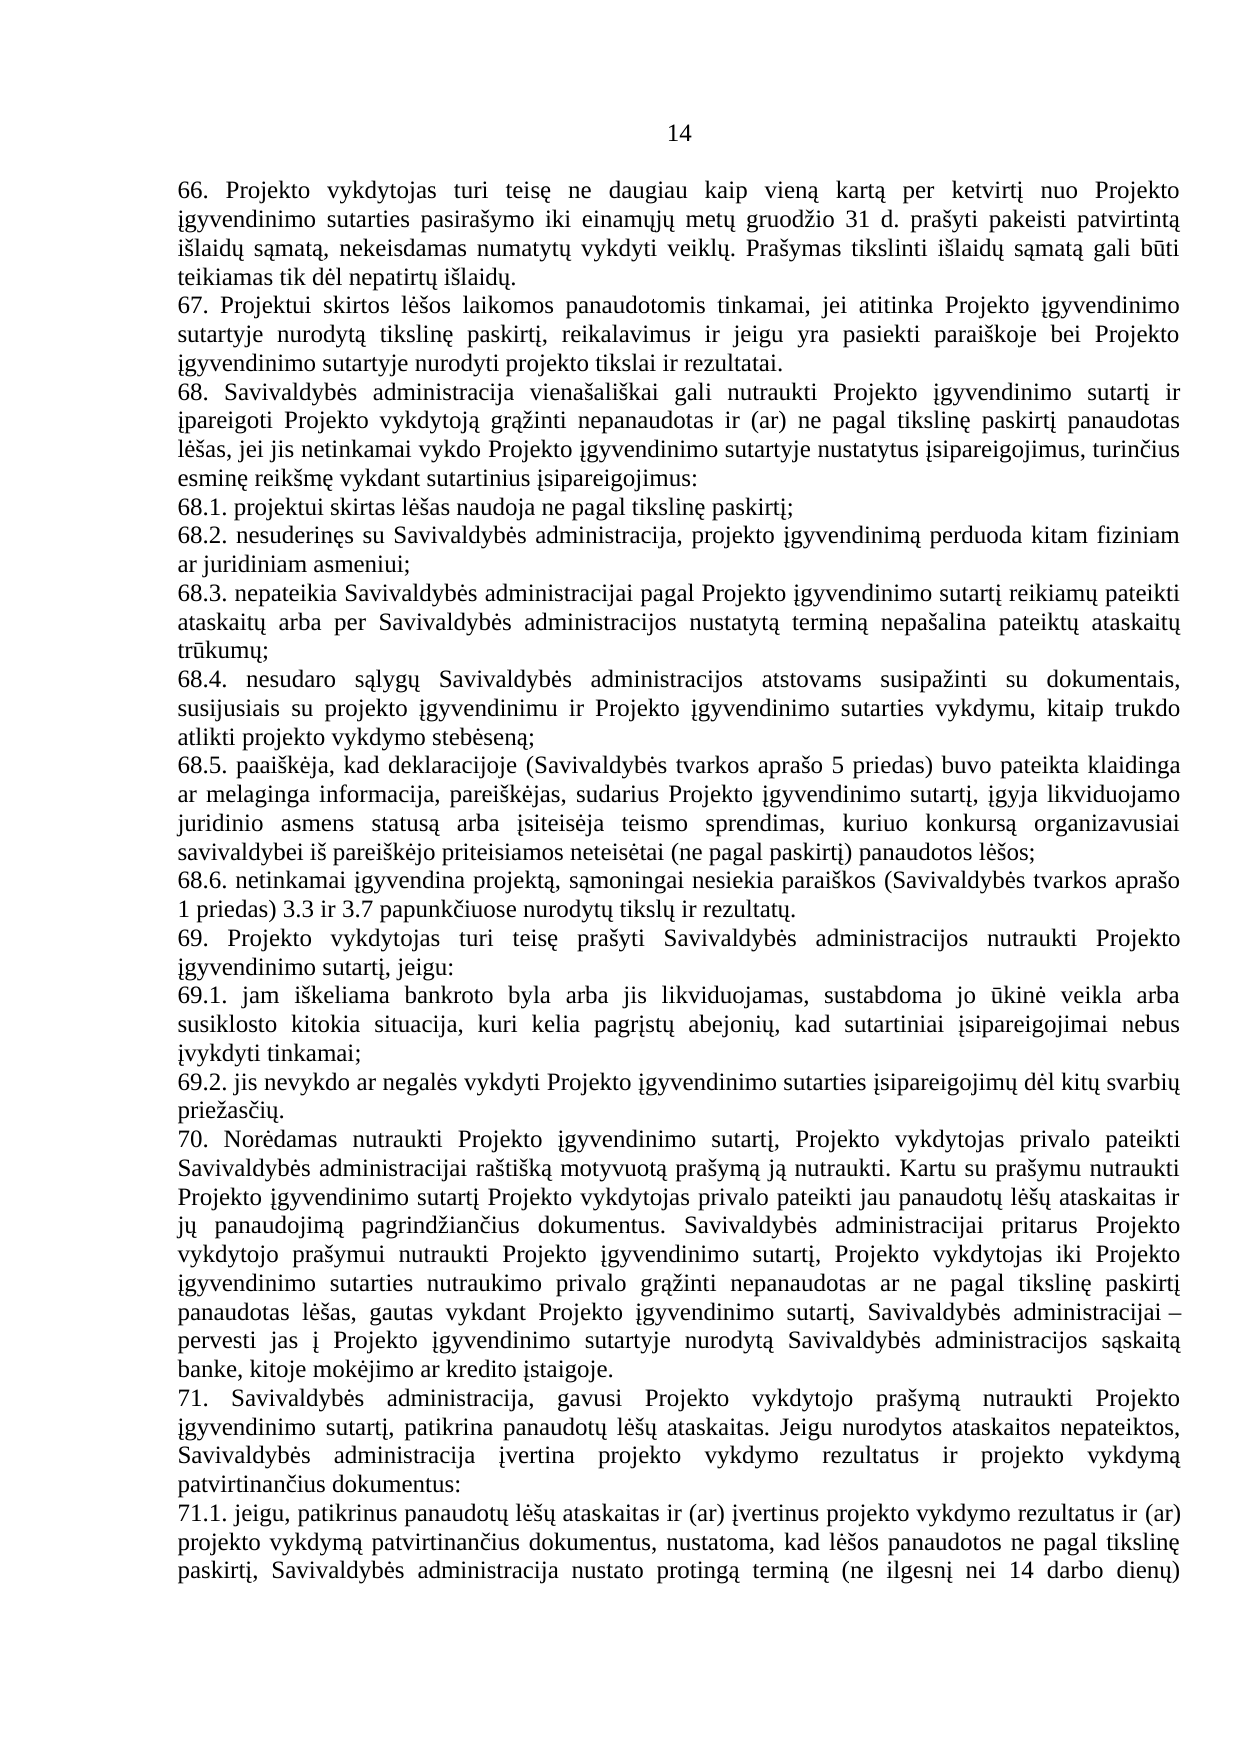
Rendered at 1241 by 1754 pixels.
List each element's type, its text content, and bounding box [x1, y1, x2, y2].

text 71. Savivaldybės administracija, gavusi Projekto vykdytojo prašymą nutraukti Projekto įgyvendinimo sutartį, patikrina panaudotų lėšų ataskaitas. Jeigu nurodytos ataskaitos nepateiktos, Savivaldybės administracija įvertina projekto vykdymo rezultatus ir projekto vykdymą patvirtinančius dokumentus: [177, 1383, 1181, 1498]
text 66. Projekto vykdytojas turi teisę ne daugiau kaip vieną kartą per ketvirtį nuo Projekto įgyvendinimo sutarties pasirašymo iki einamųjų metų gruodžio 31 d. prašyti pakeisti patvirtintą išlaidų sąmatą, nekeisdamas numatytų vykdyti veiklų. Prašymas tikslinti išlaidų sąmatą gali būti teikiamas tik dėl nepatirtų išlaidų. [177, 176, 1181, 291]
text 68.5. paaiškėja, kad deklaracijoje (Savivaldybės tvarkos aprašo 5 priedas) buvo pateikta klaidinga ar melaginga informacija, pareiškėjas, sudarius Projekto įgyvendinimo sutartį, įgyja likviduojamo juridinio asmens statusą arba įsiteisėja teismo sprendimas, kuriuo konkursą organizavusiai savivaldybei iš pareiškėjo priteisiamos neteisėtai (ne pagal paskirtį) panaudotos lėšos; [177, 751, 1181, 866]
text 68.2. nesuderinęs su Savivaldybės administracija, projekto įgyvendinimą perduoda kitam fiziniam ar juridiniam asmeniui; [177, 521, 1181, 578]
text 68.6. netinkamai įgyvendina projektą, sąmoningai nesiekia paraiškos (Savivaldybės tvarkos aprašo 1 priedas) 3.3 ir 3.7 papunkčiuose nurodytų tikslų ir rezultatų. [177, 866, 1181, 923]
text 69.1. jam iškeliama bankroto byla arba jis likviduojamas, sustabdoma jo ūkinė veikla arba susiklosto kitokia situacija, kuri kelia pagrįstų abejonių, kad sutartiniai įsipareigojimai nebus įvykdyti tinkamai; [177, 981, 1181, 1067]
text 71.1. jeigu, patikrinus panaudotų lėšų ataskaitas ir (ar) įvertinus projekto vykdymo rezultatus ir (ar) projekto vykdymą patvirtinančius dokumentus, nustatoma, kad lėšos panaudotos ne pagal tikslinę paskirtį, Savivaldybės administracija nustato protingą terminą (ne ilgesnį nei 14 darbo dienų) [177, 1498, 1181, 1584]
text 67. Projektui skirtos lėšos laikomos panaudotomis tinkamai, jei atitinka Projekto įgyvendinimo sutartyje nurodytą tikslinę paskirtį, reikalavimus ir jeigu yra pasiekti paraiškoje bei Projekto įgyvendinimo sutartyje nurodyti projekto tikslai ir rezultatai. [177, 291, 1181, 377]
text 68.4. nesudaro sąlygų Savivaldybės administracijos atstovams susipažinti su dokumentais, susijusiais su projekto įgyvendinimu ir Projekto įgyvendinimo sutarties vykdymu, kitaip trukdo atlikti projekto vykdymo stebėseną; [177, 664, 1181, 751]
text 68. Savivaldybės administracija vienašališkai gali nutraukti Projekto įgyvendinimo sutartį ir įpareigoti Projekto vykdytoją grąžinti nepanaudotas ir (ar) ne pagal tikslinę paskirtį panaudotas lėšas, jei jis netinkamai vykdo Projekto įgyvendinimo sutartyje nustatytus įsipareigojimus, turinčius esminę reikšmę vykdant sutartinius įsipareigojimus: [177, 377, 1181, 492]
text 69.2. jis nevykdo ar negalės vykdyti Projekto įgyvendinimo sutarties įsipareigojimų dėl kitų svarbių priežasčių. [177, 1067, 1181, 1124]
text 70. Norėdamas nutraukti Projekto įgyvendinimo sutartį, Projekto vykdytojas privalo pateikti Savivaldybės administracijai raštišką motyvuotą prašymą ją nutraukti. Kartu su prašymu nutraukti Projekto įgyvendinimo sutartį Projekto vykdytojas privalo pateikti jau panaudotų lėšų ataskaitas ir jų panaudojimą pagrindžiančius dokumentus. Savivaldybės administracijai pritarus Projekto vykdytojo prašymui nutraukti Projekto įgyvendinimo sutartį, Projekto vykdytojas iki Projekto įgyvendinimo sutarties nutraukimo privalo grąžinti nepanaudotas ar ne pagal tikslinę paskirtį panaudotas lėšas, gautas vykdant Projekto įgyvendinimo sutartį, Savivaldybės administracijai – pervesti jas į Projekto įgyvendinimo sutartyje nurodytą Savivaldybės administracijos sąskaitą banke, kitoje mokėjimo ar kredito įstaigoje. [177, 1124, 1181, 1383]
text 68.1. projektui skirtas lėšas naudoja ne pagal tikslinę paskirtį; [177, 492, 1181, 521]
text 68.3. nepateikia Savivaldybės administracijai pagal Projekto įgyvendinimo sutartį reikiamų pateikti ataskaitų arba per Savivaldybės administracijos nustatytą terminą nepašalina pateiktų ataskaitų trūkumų; [177, 578, 1181, 664]
text 69. Projekto vykdytojas turi teisę prašyti Savivaldybės administracijos nutraukti Projekto įgyvendinimo sutartį, jeigu: [177, 923, 1181, 981]
